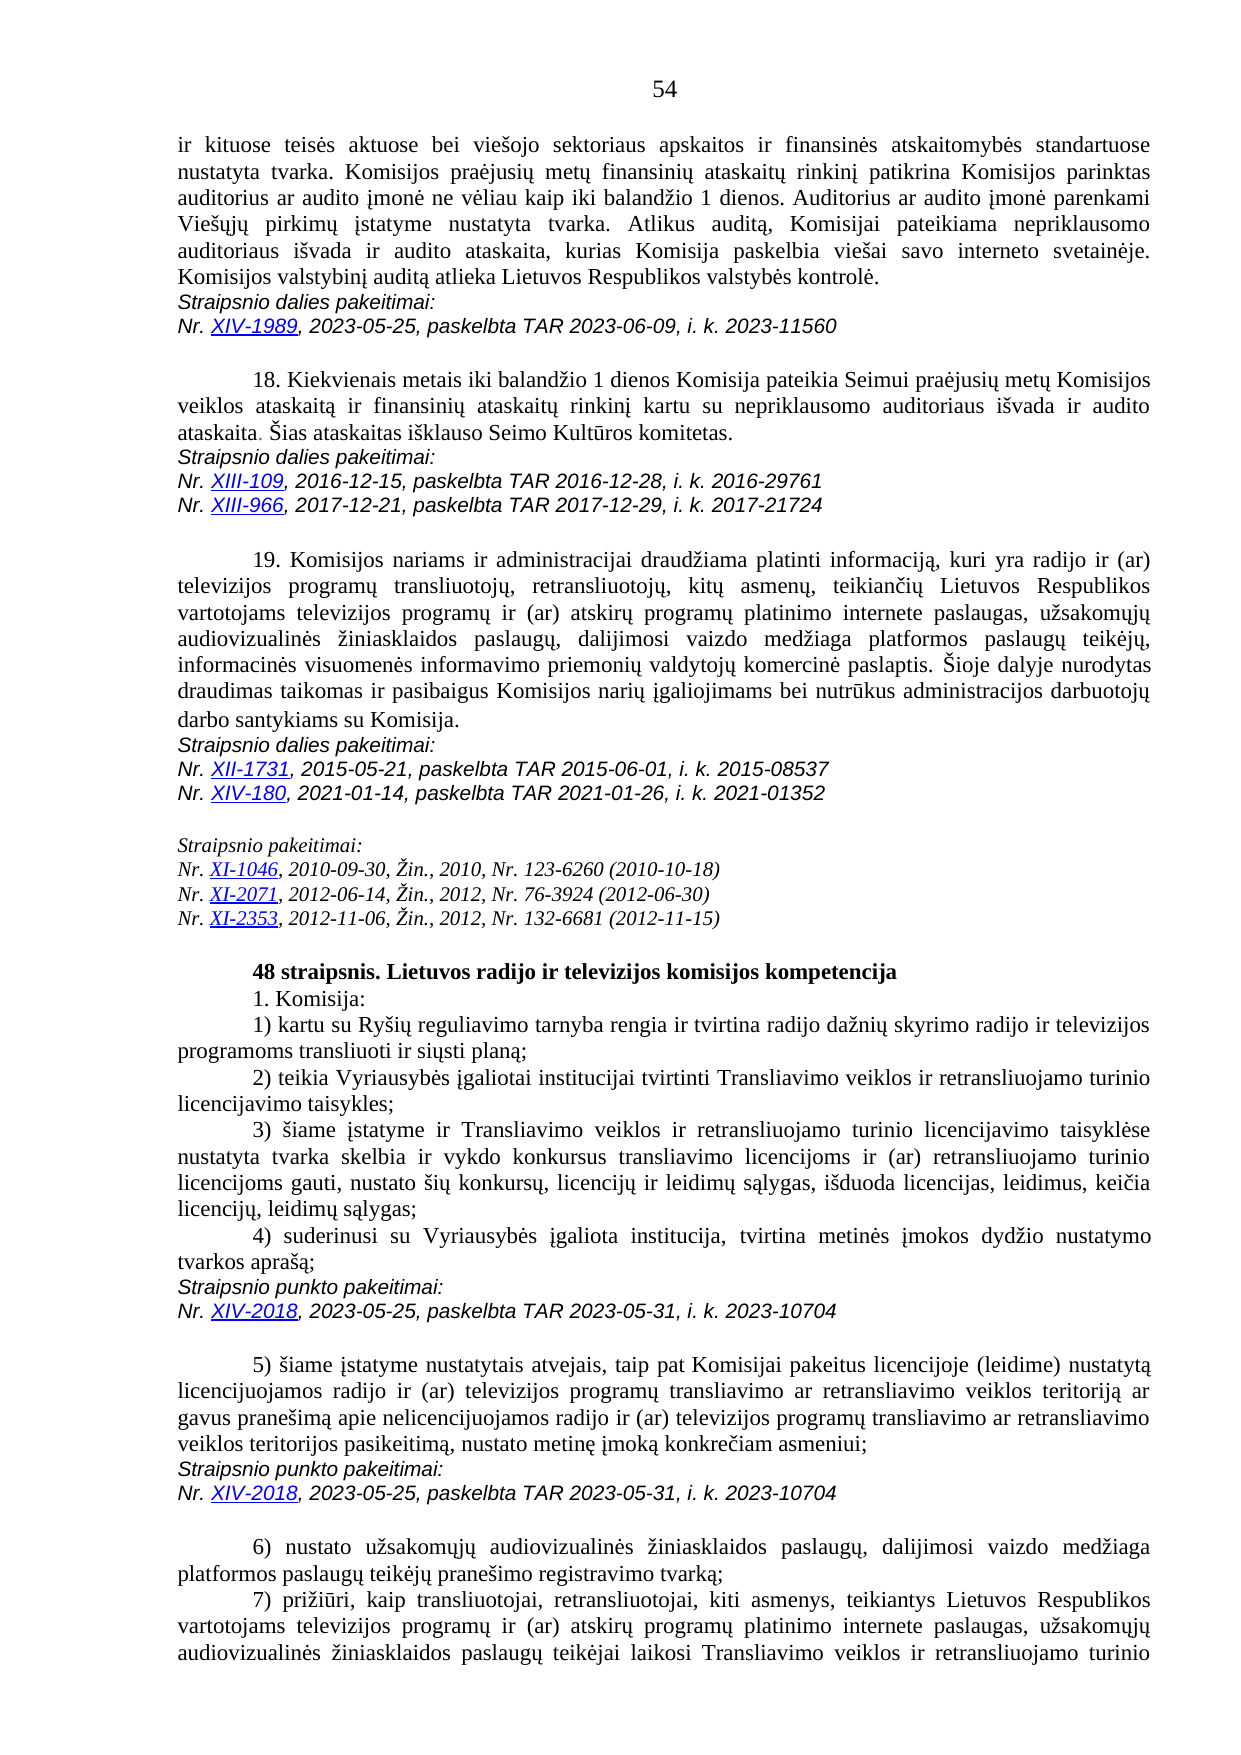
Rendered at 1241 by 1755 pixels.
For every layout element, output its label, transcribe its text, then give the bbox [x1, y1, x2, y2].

text Nr. XI-2071, 2012-06-14, Žin., 2012, Nr. 76-3924 (2012-06-30) [177, 881, 1152, 906]
text 3) šiame įstatyme ir Transliavimo veiklos ir retransliuojamo turinio licencijavimo taisyklėse nustatyta tvarka skelbia ir vykdo konkursus transliavimo licencijoms ir (ar) retransliuojamo turinio licencijoms gauti, nustato šių konkursų, licencijų ir leidimų sąlygas, išduoda licencijas, leidimus, keičia licencijų, leidimų sąlygas; [177, 1116, 1152, 1222]
text 7) prižiūri, kaip transliuotojai, retransliuotojai, kiti asmenys, teikiantys Lietuvos Respublikos vartotojams televizijos programų ir (ar) atskirų programų platinimo internete paslaugas, užsakomųjų audiovizualinės žiniasklaidos paslaugų teikėjai laikosi Transliavimo veiklos ir retransliuojamo turinio [177, 1586, 1152, 1665]
text Straipsnio punkto pakeitimai: [177, 1274, 1152, 1298]
text Nr. XI-2353, 2012-11-06, Žin., 2012, Nr. 132-6681 (2012-11-15) [177, 906, 1152, 929]
text Nr. XI-1046, 2010-09-30, Žin., 2010, Nr. 123-6260 (2010-10-18) [177, 857, 1152, 881]
text 6) nustato užsakomųjų audiovizualinės žiniasklaidos paslaugų, dalijimosi vaizdo medžiaga platformos paslaugų teikėjų pranešimo registravimo tvarką; [177, 1533, 1152, 1586]
text ir kituose teisės aktuose bei viešojo sektoriaus apskaitos ir finansinės atskaitomybės standartuose nustatyta tvarka. Komisijos praėjusių metų finansinių ataskaitų rinkinį patikrina Komisijos parinktas auditorius ar audito įmonė ne vėliau kaip iki balandžio 1 dienos. Auditorius ar audito įmonė parenkami Viešųjų pirkimų įstatyme nustatyta tvarka. Atlikus auditą, Komisijai pateikiama nepriklausomo auditoriaus išvada ir audito ataskaita, kurias Komisija paskelbia viešai savo interneto svetainėje. Komisijos valstybinį auditą atlieka Lietuvos Respublikos valstybės kontrolė. [177, 131, 1152, 289]
text Nr. XIV-2018, 2023-05-25, paskelbta TAR 2023-05-31, i. k. 2023-10704 [177, 1481, 1152, 1504]
text Straipsnio dalies pakeitimai: [177, 445, 1152, 469]
text Straipsnio pakeitimai: [177, 833, 1152, 857]
text Nr. XIV-180, 2021-01-14, paskelbta TAR 2021-01-26, i. k. 2021-01352 [177, 781, 1152, 804]
text 1) kartu su Ryšių reguliavimo tarnyba rengia ir tvirtina radijo dažnių skyrimo radijo ir televizijos programoms transliuoti ir siųsti planą; [177, 1011, 1152, 1064]
text 2) teikia Vyriausybės įgaliotai institucijai tvirtinti Transliavimo veiklos ir retransliuojamo turinio licencijavimo taisykles; [177, 1064, 1152, 1116]
text 1. Komisija: [177, 985, 1152, 1011]
text 18. Kiekvienais metais iki balandžio 1 dienos Komisija pateikia Seimui praėjusių metų Komisijos veiklos ataskaitą ir finansinių ataskaitų rinkinį kartu su nepriklausomo auditoriaus išvada ir audito ataskaita. Šias ataskaitas išklauso Seimo Kultūros komitetas. [177, 366, 1152, 445]
text 5) šiame įstatyme nustatytais atvejais, taip pat Komisijai pakeitus licencijoje (leidime) nustatytą licencijuojamos radijo ir (ar) televizijos programų transliavimo ar retransliavimo veiklos teritoriją ar gavus pranešimą apie nelicencijuojamos radijo ir (ar) televizijos programų transliavimo ar retransliavimo veiklos teritorijos pasikeitimą, nustato metinę įmoką konkrečiam asmeniui; [177, 1351, 1152, 1457]
text Straipsnio dalies pakeitimai: [177, 733, 1152, 757]
text Nr. XII-1731, 2015-05-21, paskelbta TAR 2015-06-01, i. k. 2015-08537 [177, 757, 1152, 781]
text 4) suderinusi su Vyriausybės įgaliota institucija, tvirtina metinės įmokos dydžio nustatymo tvarkos aprašą; [177, 1222, 1152, 1274]
text Nr. XIV-1989, 2023-05-25, paskelbta TAR 2023-06-09, i. k. 2023-11560 [177, 313, 1152, 337]
text Straipsnio dalies pakeitimai: [177, 289, 1152, 313]
text 48 straipsnis. Lietuvos radijo ir televizijos komisijos kompetencija [177, 958, 1152, 985]
text 19. Komisijos nariams ir administracijai draudžiama platinti informaciją, kuri yra radijo ir (ar) televizijos programų transliuotojų, retransliuotojų, kitų asmenų, teikiančių Lietuvos Respublikos vartotojams televizijos programų ir (ar) atskirų programų platinimo internete paslaugas, užsakomųjų audiovizualinės žiniasklaidos paslaugų, dalijimosi vaizdo medžiaga platformos paslaugų teikėjų, informacinės visuomenės informavimo priemonių valdytojų komercinė paslaptis. Šioje dalyje nurodytas draudimas taikomas ir pasibaigus Komisijos narių įgaliojimams bei nutrūkus administracijos darbuotojų darbo santykiams su Komisija. [177, 546, 1152, 733]
text Straipsnio punkto pakeitimai: [177, 1457, 1152, 1481]
text Nr. XIV-2018, 2023-05-25, paskelbta TAR 2023-05-31, i. k. 2023-10704 [177, 1298, 1152, 1322]
text Nr. XIII-109, 2016-12-15, paskelbta TAR 2016-12-28, i. k. 2016-29761 [177, 469, 1152, 493]
text Nr. XIII-966, 2017-12-21, paskelbta TAR 2017-12-29, i. k. 2017-21724 [177, 493, 1152, 517]
